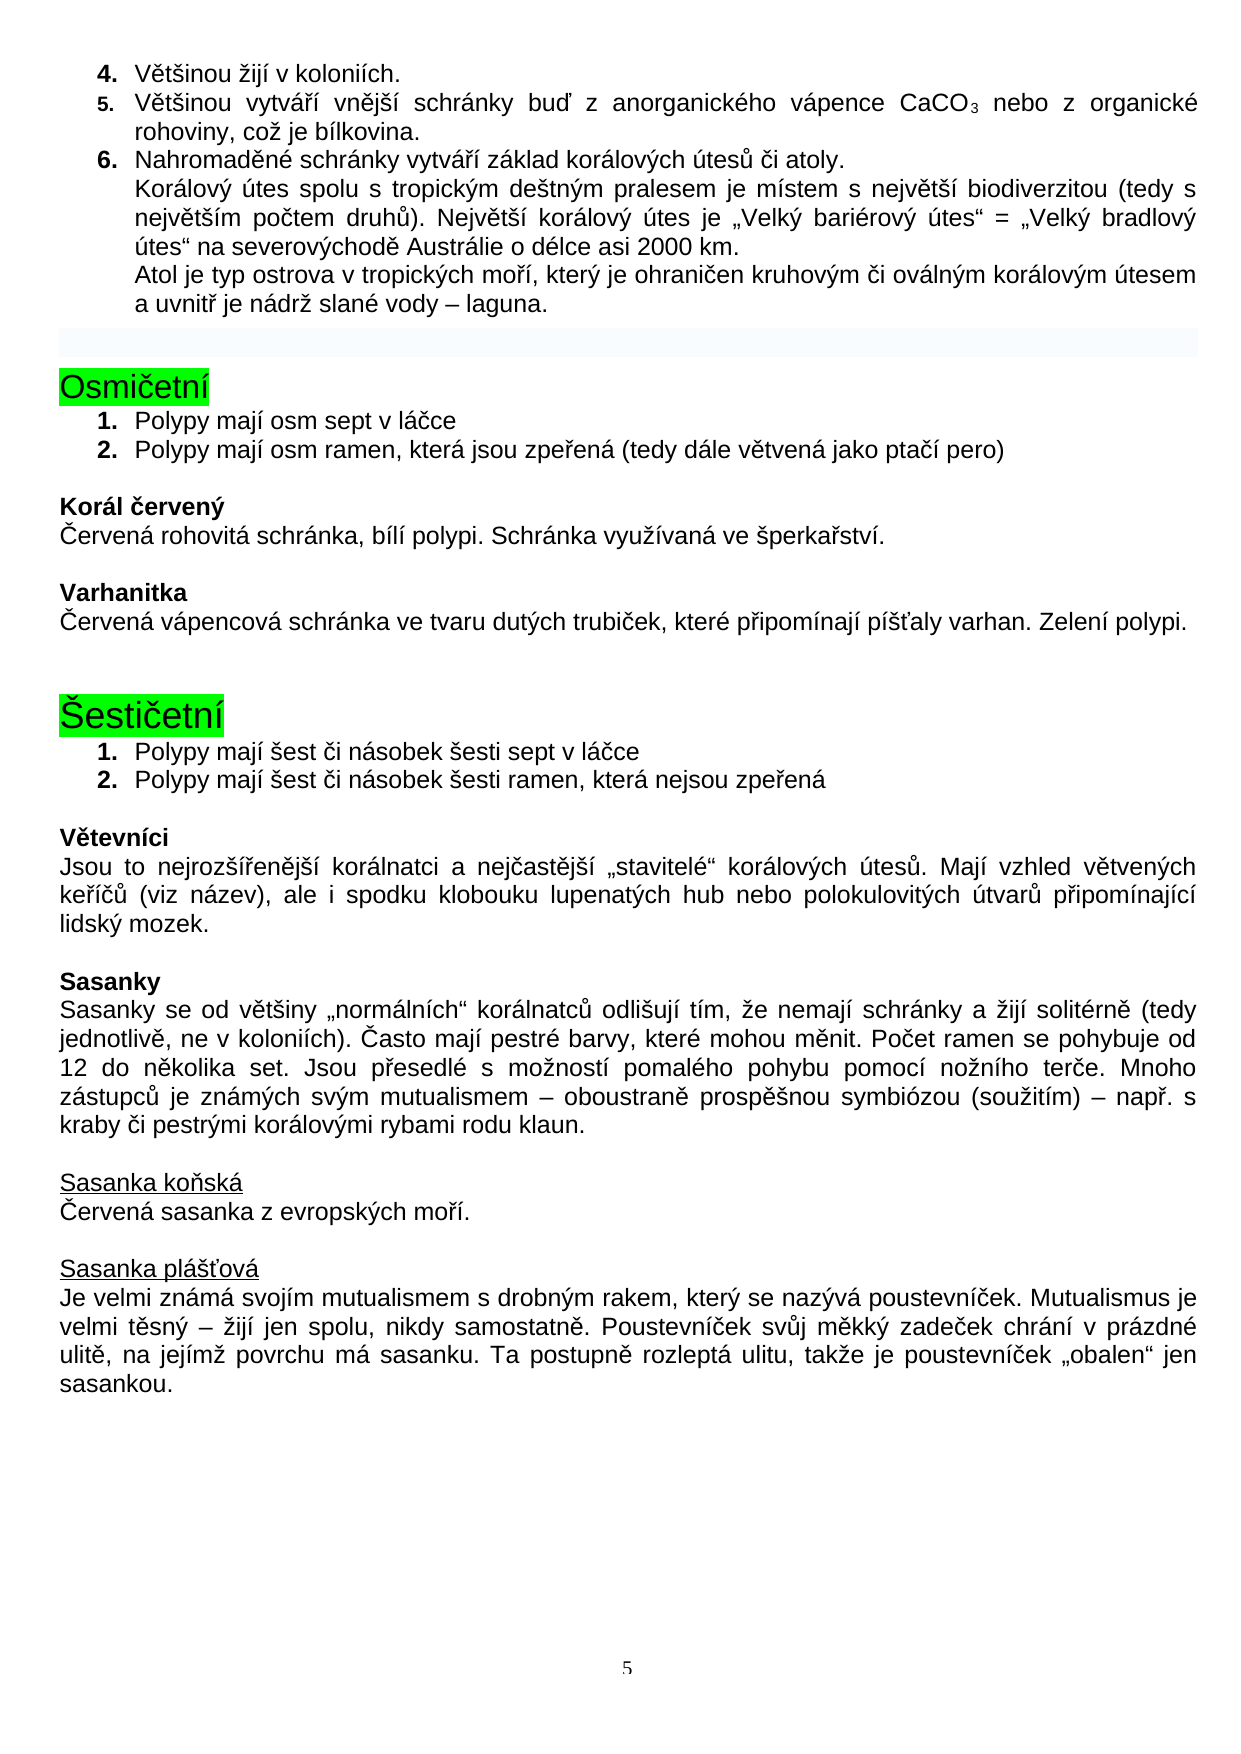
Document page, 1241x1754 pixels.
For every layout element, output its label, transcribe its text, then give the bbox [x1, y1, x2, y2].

list Většinou žijí v koloniích. [97, 59, 1198, 88]
text Sasanky [59, 967, 1198, 995]
list Polypy mají šest či násobek šesti sept v láčce [97, 737, 1198, 765]
text Osmičetní [59, 367, 1198, 406]
text Červená rohovitá schránka, bílí polypi. Schránka využívaná ve šperkařství. [59, 521, 1198, 550]
text Varhanitka [59, 578, 1198, 607]
list Většinou vytváří vnější schránky buď z anorganického vápence CaCO3 nebo z organické rohoviny, což je bílkovina. [97, 88, 1198, 145]
list Polypy mají osm sept v láčce [97, 406, 1198, 435]
text Korálový útes spolu s tropickým deštným pralesem je místem s největší biodiverzitou (tedy s největším počtem druhů). Největší korálový útes je „Velký bariérový útes“ = „Velký bradlový útes“ na severovýchodě Austrálie o délce asi 2000 km. [134, 174, 1198, 260]
list Polypy mají osm ramen, která jsou zpeřená (tedy dále větvená jako ptačí pero) [97, 435, 1198, 463]
list Polypy mají šest či násobek šesti ramen, která nejsou zpeřená [97, 765, 1198, 794]
text Červená vápencová schránka ve tvaru dutých trubiček, které připomínají píšťaly varhan. Zelení polypi. [59, 607, 1198, 636]
text Červená sasanka z evropských moří. [59, 1197, 1198, 1225]
text Větevníci [59, 823, 1198, 852]
text Šestičetní [59, 693, 1198, 737]
text Sasanka koňská [59, 1168, 1198, 1197]
text Sasanka plášťová [59, 1254, 1198, 1283]
text Korál červený [59, 492, 1198, 521]
text Atol je typ ostrova v tropických moří, který je ohraničen kruhovým či oválným korálovým útesem a uvnitř je nádrž slané vody – laguna. [134, 260, 1198, 318]
list Nahromaděné schránky vytváří základ korálových útesů či atoly. [97, 145, 1198, 174]
text Jsou to nejrozšířenější korálnatci a nejčastější „stavitelé“ korálových útesů. Mají vzhled větvených keříčů (viz název), ale i spodku klobouku lupenatých hub nebo polokulovitých útvarů připomínající lidský mozek. [59, 852, 1198, 938]
text Sasanky se od většiny „normálních“ korálnatců odlišují tím, že nemají schránky a žijí solitérně (tedy jednotlivě, ne v koloniích). Často mají pestré barvy, které mohou měnit. Počet ramen se pohybuje od 12 do několika set. Jsou přesedlé s možností pomalého pohybu pomocí nožního terče. Mnoho zástupců je známých svým mutualismem – oboustraně prospěšnou symbiózou (soužitím) – např. s kraby či pestrými korálovými rybami rodu klaun. [59, 995, 1198, 1139]
text Je velmi známá svojím mutualismem s drobným rakem, který se nazývá poustevníček. Mutualismus je velmi těsný – žijí jen spolu, nikdy samostatně. Poustevníček svůj měkký zadeček chrání v prázdné ulitě, na jejímž povrchu má sasanku. Ta postupně rozleptá ulitu, takže je poustevníček „obalen“ jen sasankou. [59, 1283, 1198, 1398]
